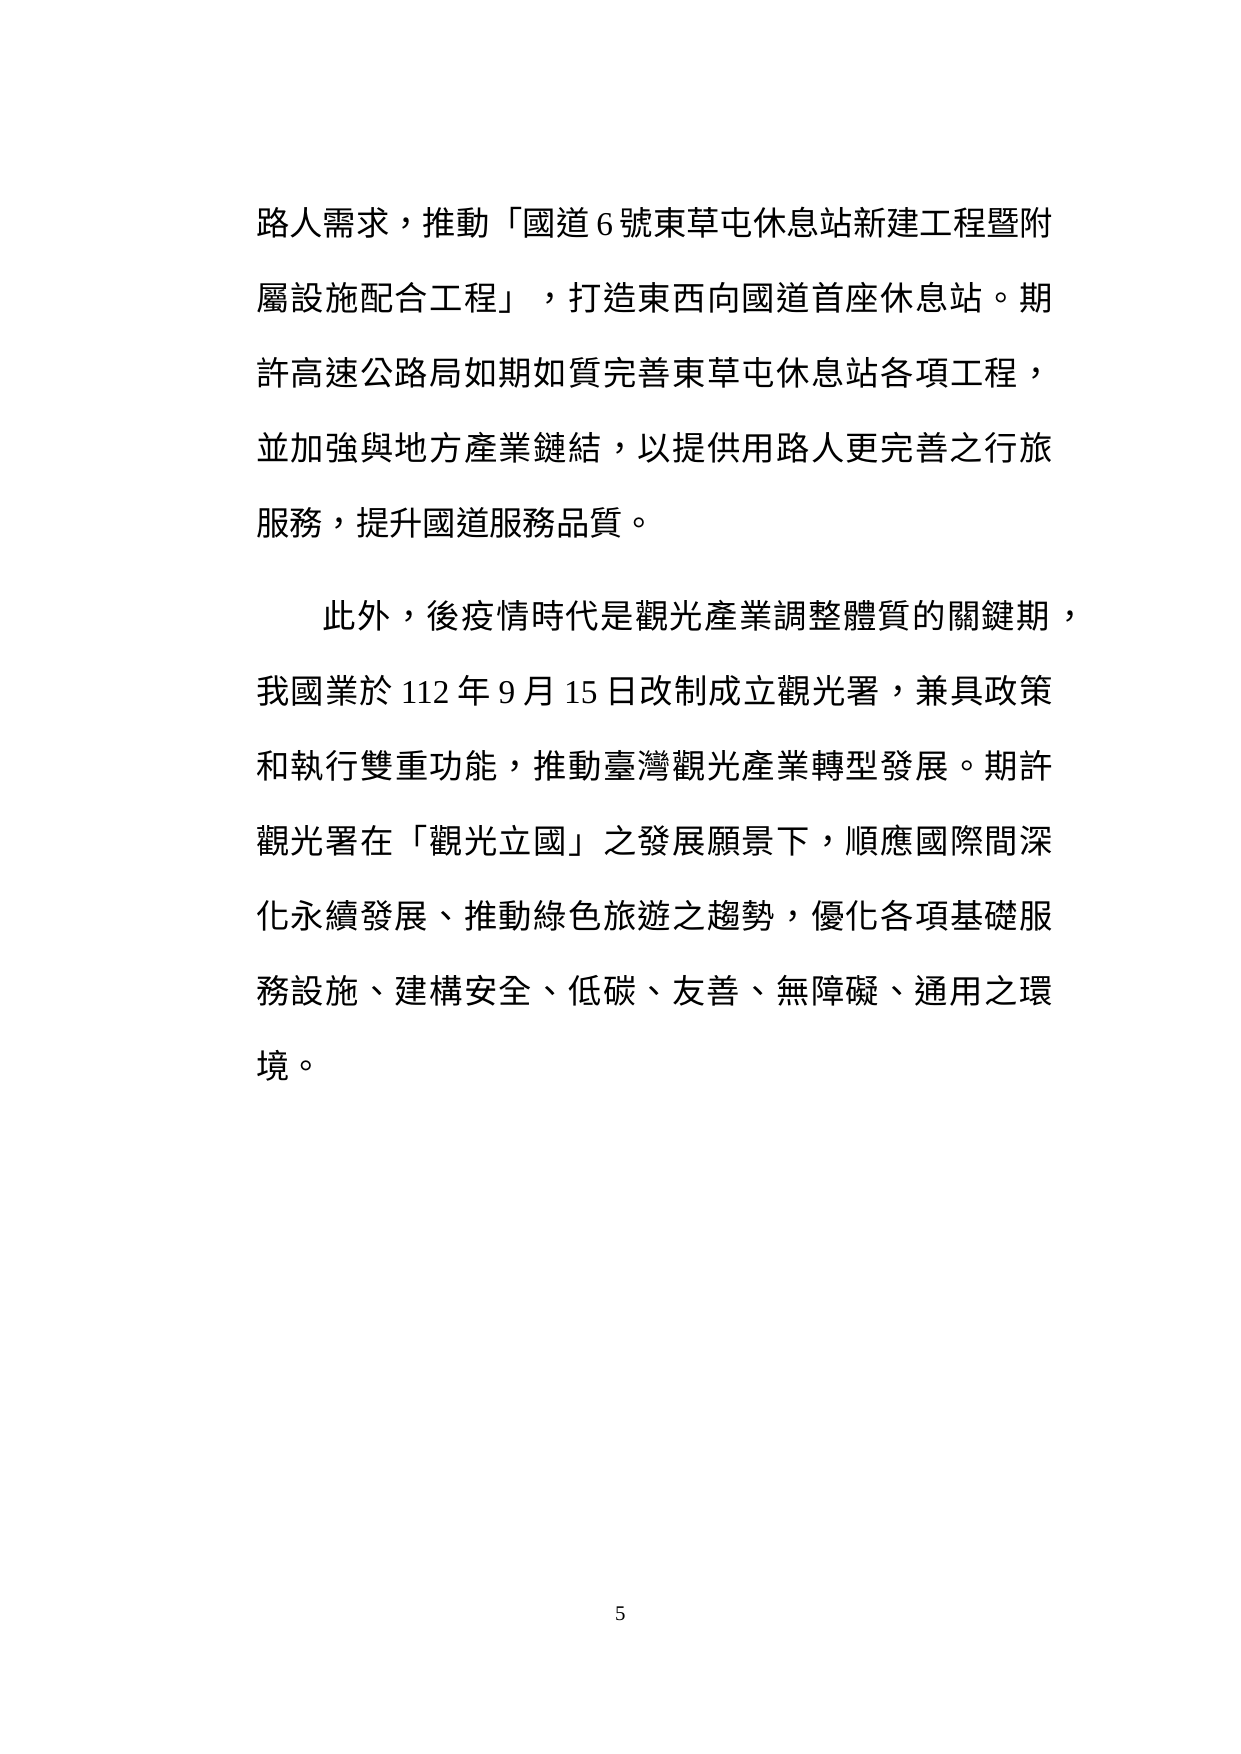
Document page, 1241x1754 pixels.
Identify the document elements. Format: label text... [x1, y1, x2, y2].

text 路人需求，推動「國道6號東草屯休息站新建工程暨附屬設施配合工程」，打造東西向國道首座休息站。期許高速公路局如期如質完善東草屯休息站各項工程，並加強與地方產業鏈結，以提供用路人更完善之行旅服務，提升國道服務品質。 [256, 183, 1053, 558]
text 此外，後疫情時代是觀光產業調整體質的關鍵期，我國業於112年9月15日改制成立觀光署，兼具政策和執行雙重功能，推動臺灣觀光產業轉型發展。期許觀光署在「觀光立國」之發展願景下，順應國際間深化永續發展、推動綠色旅遊之趨勢，優化各項基礎服務設施、建構安全、低碳、友善、無障礙、通用之環境。 [256, 577, 1053, 1102]
